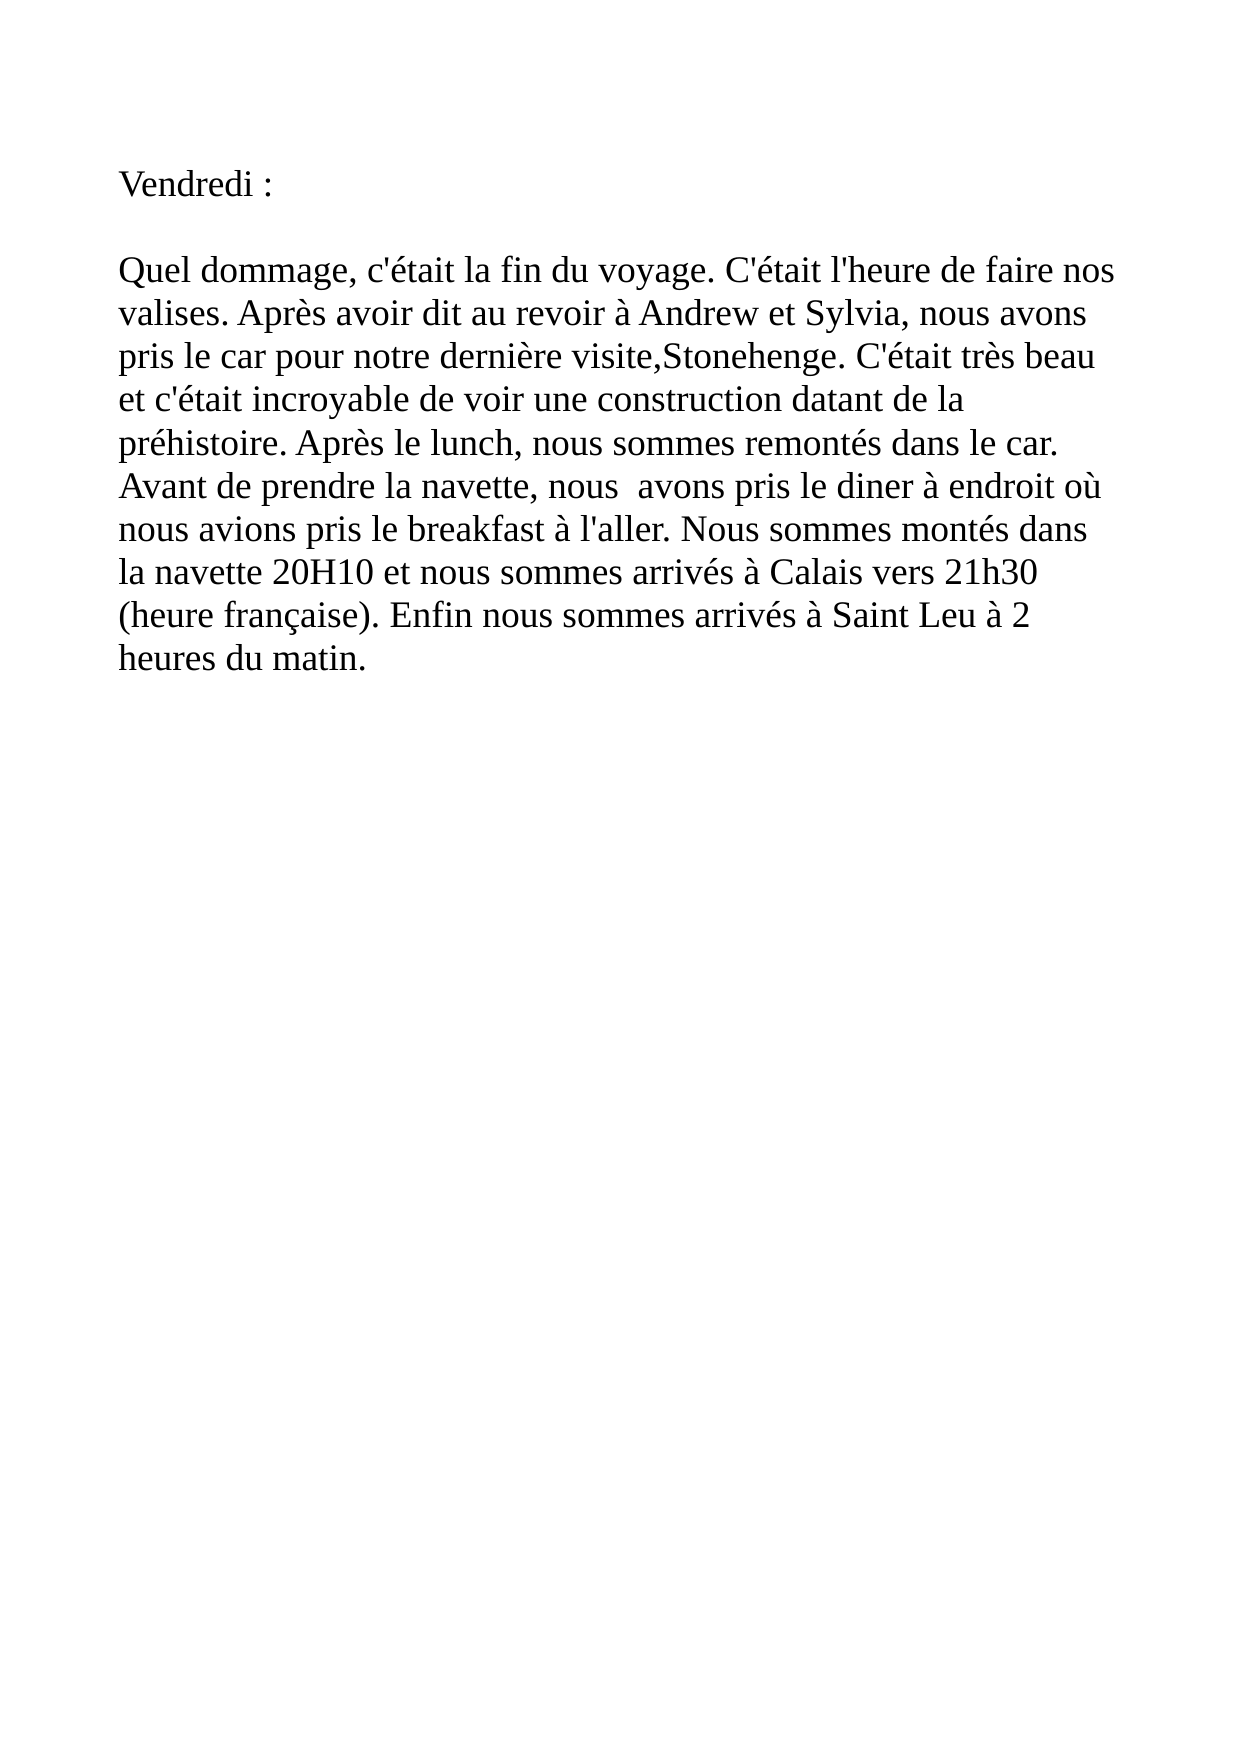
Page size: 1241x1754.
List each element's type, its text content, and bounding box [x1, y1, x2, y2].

text Vendredi : [118, 161, 1122, 204]
text Quel dommage, c'était la fin du voyage. C'était l'heure de faire nos valises. Après avoir dit au revoir à Andrew et Sylvia, nous avons pris le car pour notre dernière visite,Stonehenge. C'était très beau et c'était incroyable de voir une construction datant de la préhistoire. Après le lunch, nous sommes remontés dans le car. Avant de prendre la navette, nous avons pris le diner à endroit où nous avions pris le breakfast à l'aller. Nous sommes montés dans la navette 20H10 et nous sommes arrivés à Calais vers 21h30 (heure française). Enfin nous sommes arrivés à Saint Leu à 2 heures du matin. [118, 247, 1122, 679]
